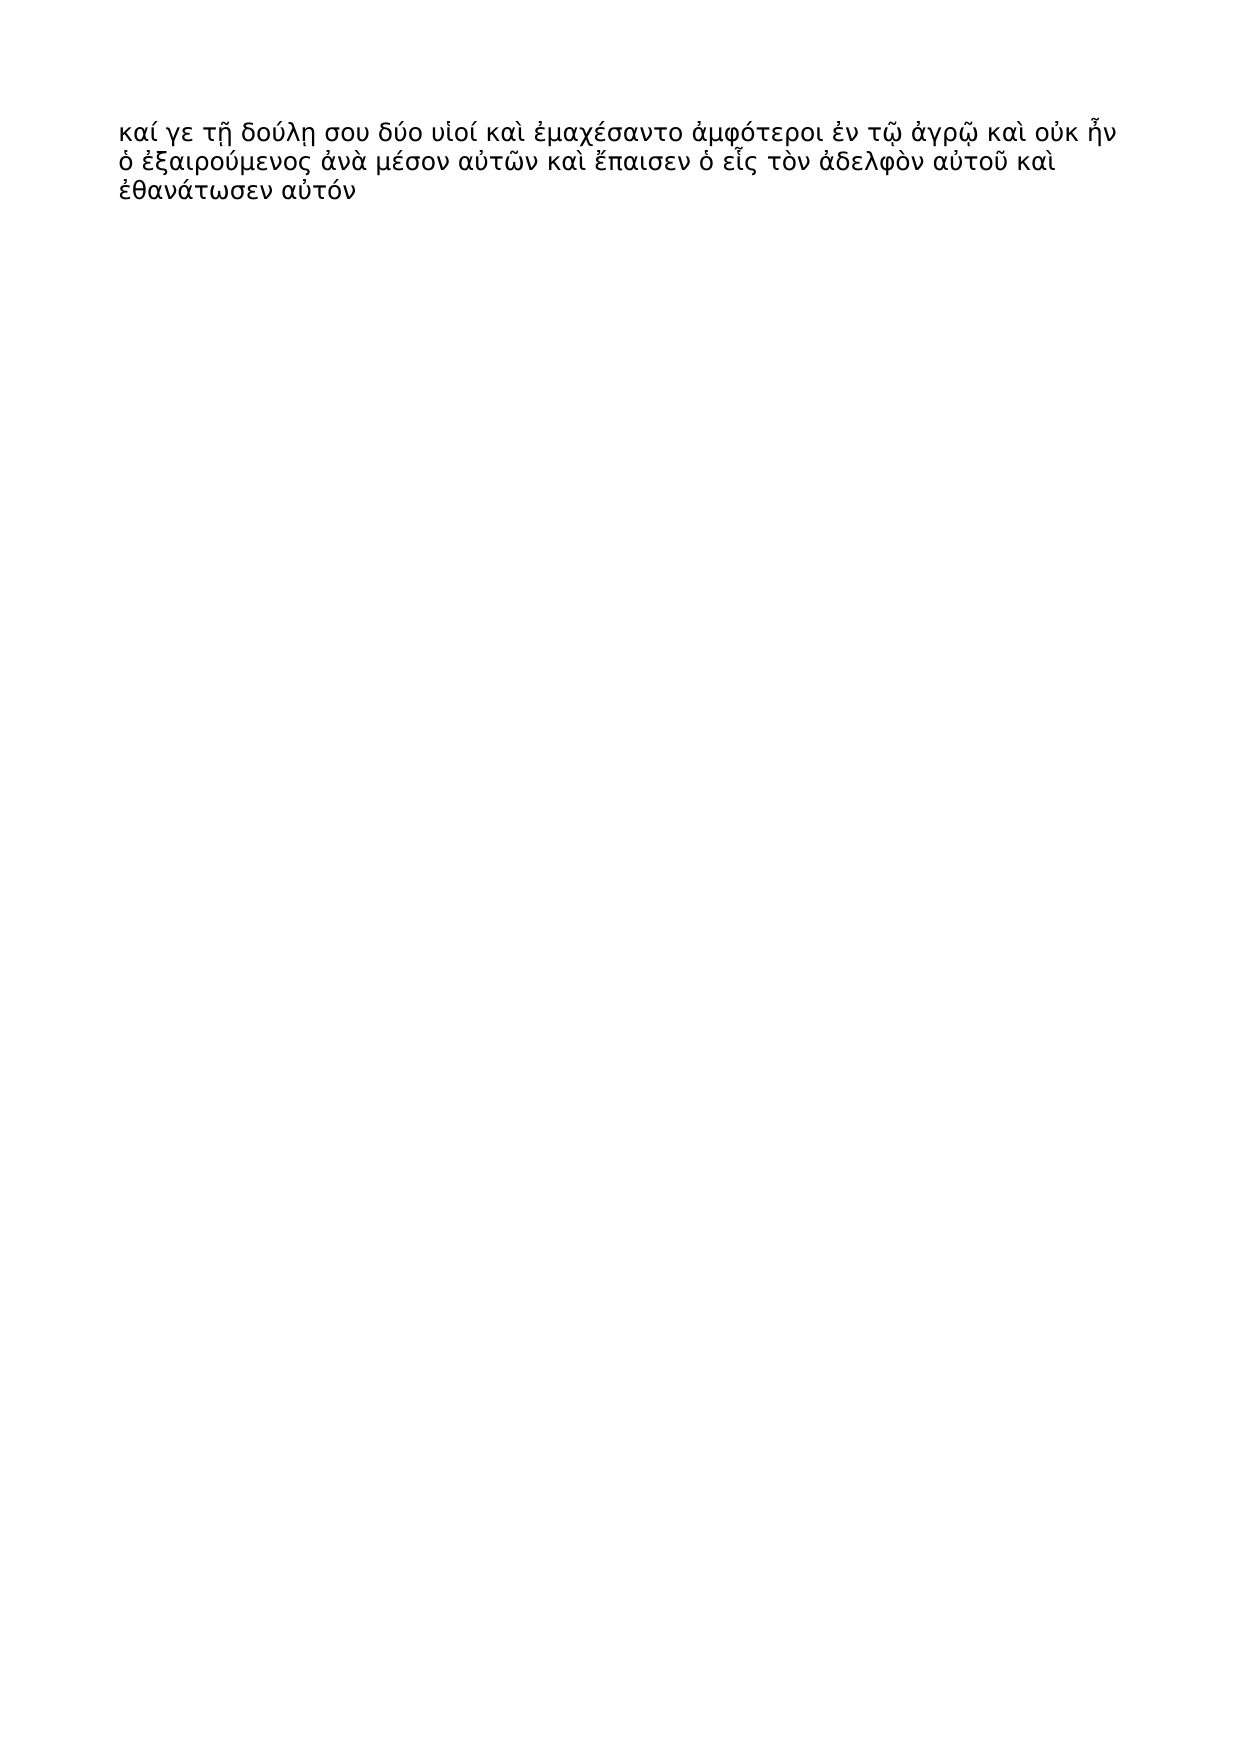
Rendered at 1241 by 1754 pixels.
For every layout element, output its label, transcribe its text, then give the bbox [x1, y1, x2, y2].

text καί γε τῇ δούλῃ σου δύο υἱοί καὶ ἐμαχέσαντο ἀμφότεροι ἐν τῷ ἀγρῷ καὶ οὐκ ἦν ὁ ἐξαιρούμενος ἀνὰ μέσον αὐτῶν καὶ ἔπαισεν ὁ εἷς τὸν ἀδελφὸν αὐτοῦ καὶ ἐθανάτωσεν αὐτόν [118, 118, 1122, 206]
